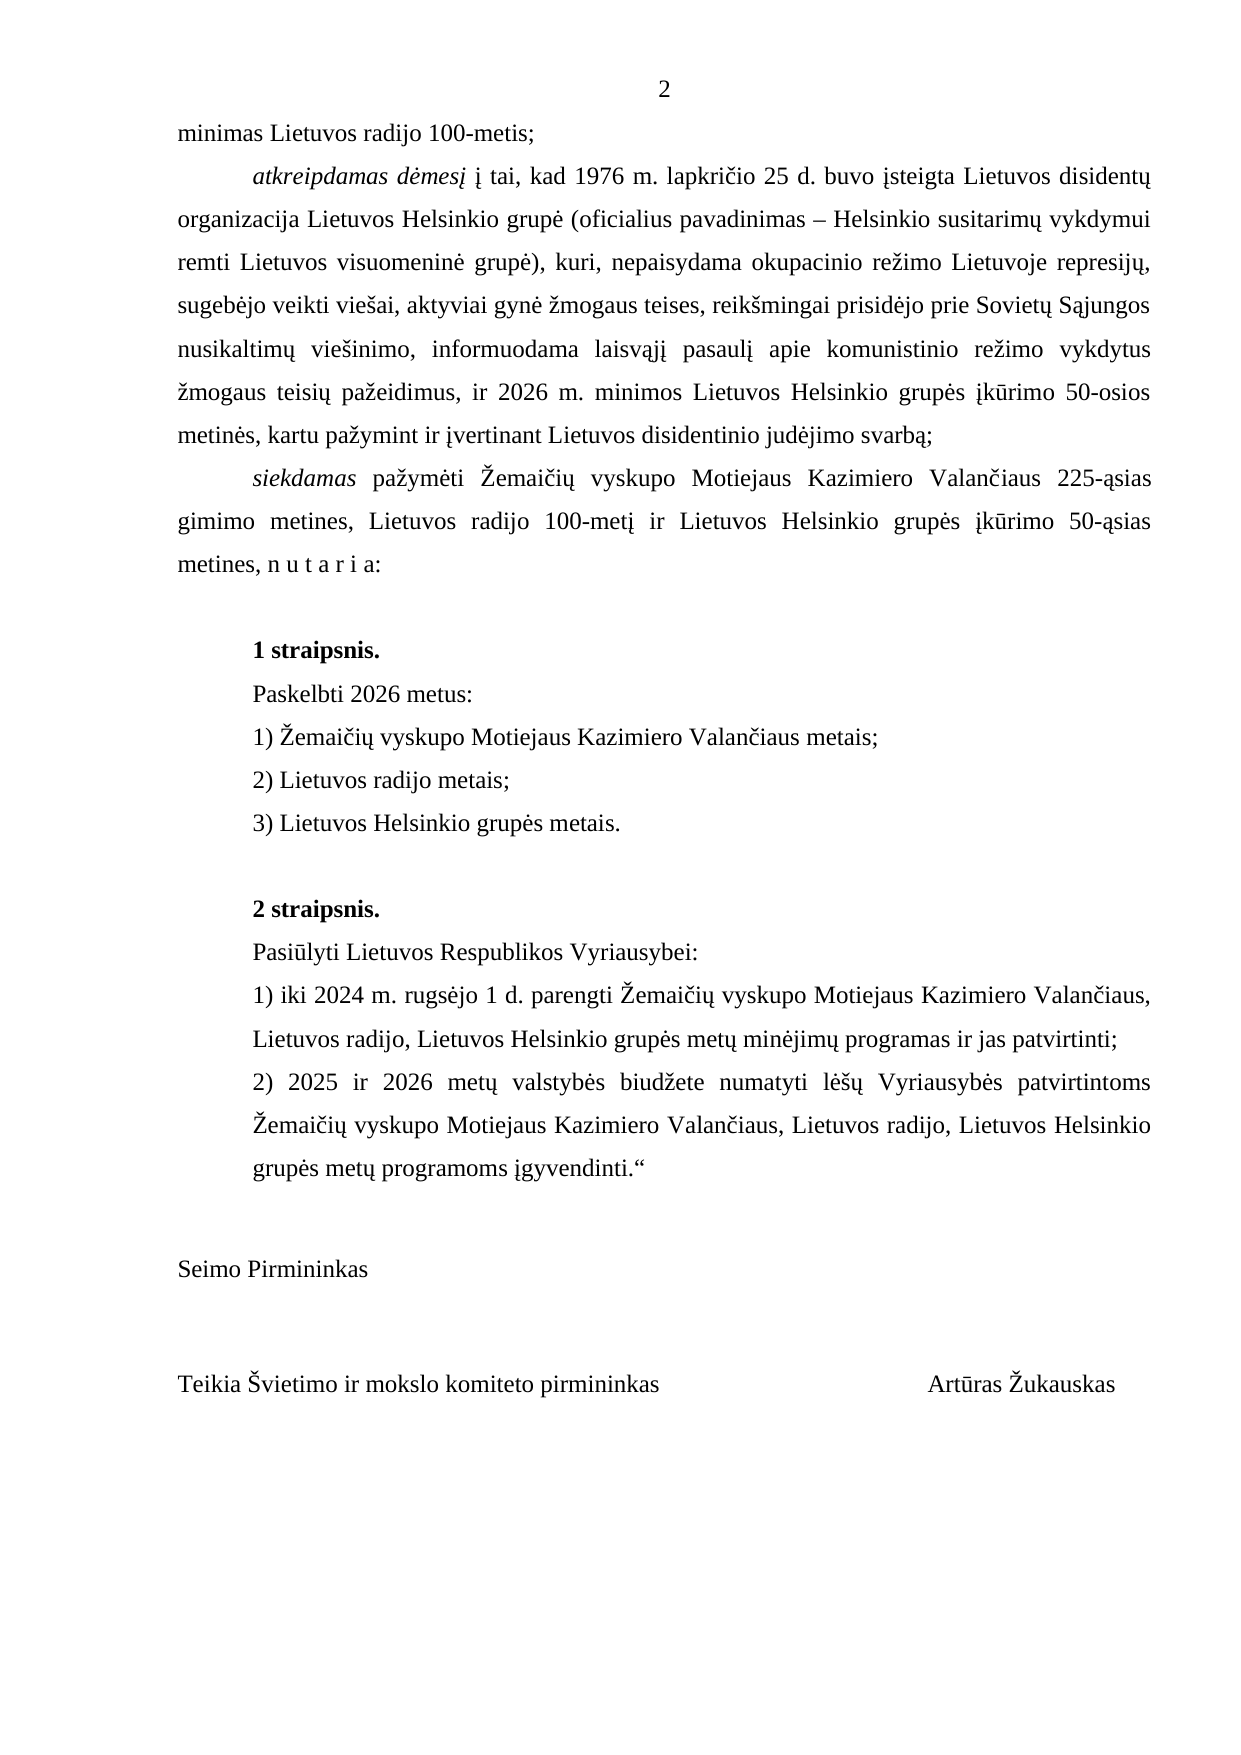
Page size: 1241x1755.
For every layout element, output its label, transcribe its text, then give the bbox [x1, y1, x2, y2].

text minimas Lietuvos radijo 100-metis; [177, 118, 1152, 147]
text atkreipdamas dėmesį į tai, kad 1976 m. lapkričio 25 d. buvo įsteigta Lietuvos disidentų organizacija Lietuvos Helsinkio grupė (oficialius pavadinimas – Helsinkio susitarimų vykdymui remti Lietuvos visuomeninė grupė), kuri, nepaisydama okupacinio režimo Lietuvoje represijų, sugebėjo veikti viešai, aktyviai gynė žmogaus teises, reikšmingai prisidėjo prie Sovietų Sąjungos nusikaltimų viešinimo, informuodama laisvąjį pasaulį apie komunistinio režimo vykdytus žmogaus teisių pažeidimus, ir 2026 m. minimos Lietuvos Helsinkio grupės įkūrimo 50-osios metinės, kartu pažymint ir įvertinant Lietuvos disidentinio judėjimo svarbą; [177, 161, 1152, 449]
text 1) iki 2024 m. rugsėjo 1 d. parengti Žemaičių vyskupo Motiejaus Kazimiero Valančiaus, Lietuvos radijo, Lietuvos Helsinkio grupės metų minėjimų programas ir jas patvirtinti; [252, 981, 1152, 1052]
text 1 straipsnis. [177, 636, 1152, 664]
text 1) Žemaičių vyskupo Motiejaus Kazimiero Valančiaus metais; [177, 722, 1152, 751]
text Pasiūlyti Lietuvos Respublikos Vyriausybei: [177, 937, 1152, 966]
text 2) Lietuvos radijo metais; [177, 765, 1152, 794]
text 3) Lietuvos Helsinkio grupės metais. [177, 808, 1152, 837]
text Seimo Pirmininkas [177, 1254, 1152, 1282]
text 2 straipsnis. [177, 894, 1152, 923]
text Paskelbti 2026 metus: [177, 679, 1152, 707]
text 2) 2025 ir 2026 metų valstybės biudžete numatyti lėšų Vyriausybės patvirtintoms Žemaičių vyskupo Motiejaus Kazimiero Valančiaus, Lietuvos radijo, Lietuvos Helsinkio grupės metų programoms įgyvendinti.“ [252, 1067, 1152, 1182]
text Teikia Švietimo ir mokslo komiteto pirmininkas Artūras Žukauskas [177, 1369, 1152, 1397]
text siekdamas pažymėti Žemaičių vyskupo Motiejaus Kazimiero Valančiaus 225-ąsias gimimo metines, Lietuvos radijo 100-metį ir Lietuvos Helsinkio grupės įkūrimo 50-ąsias metines, nutaria: [177, 463, 1152, 578]
